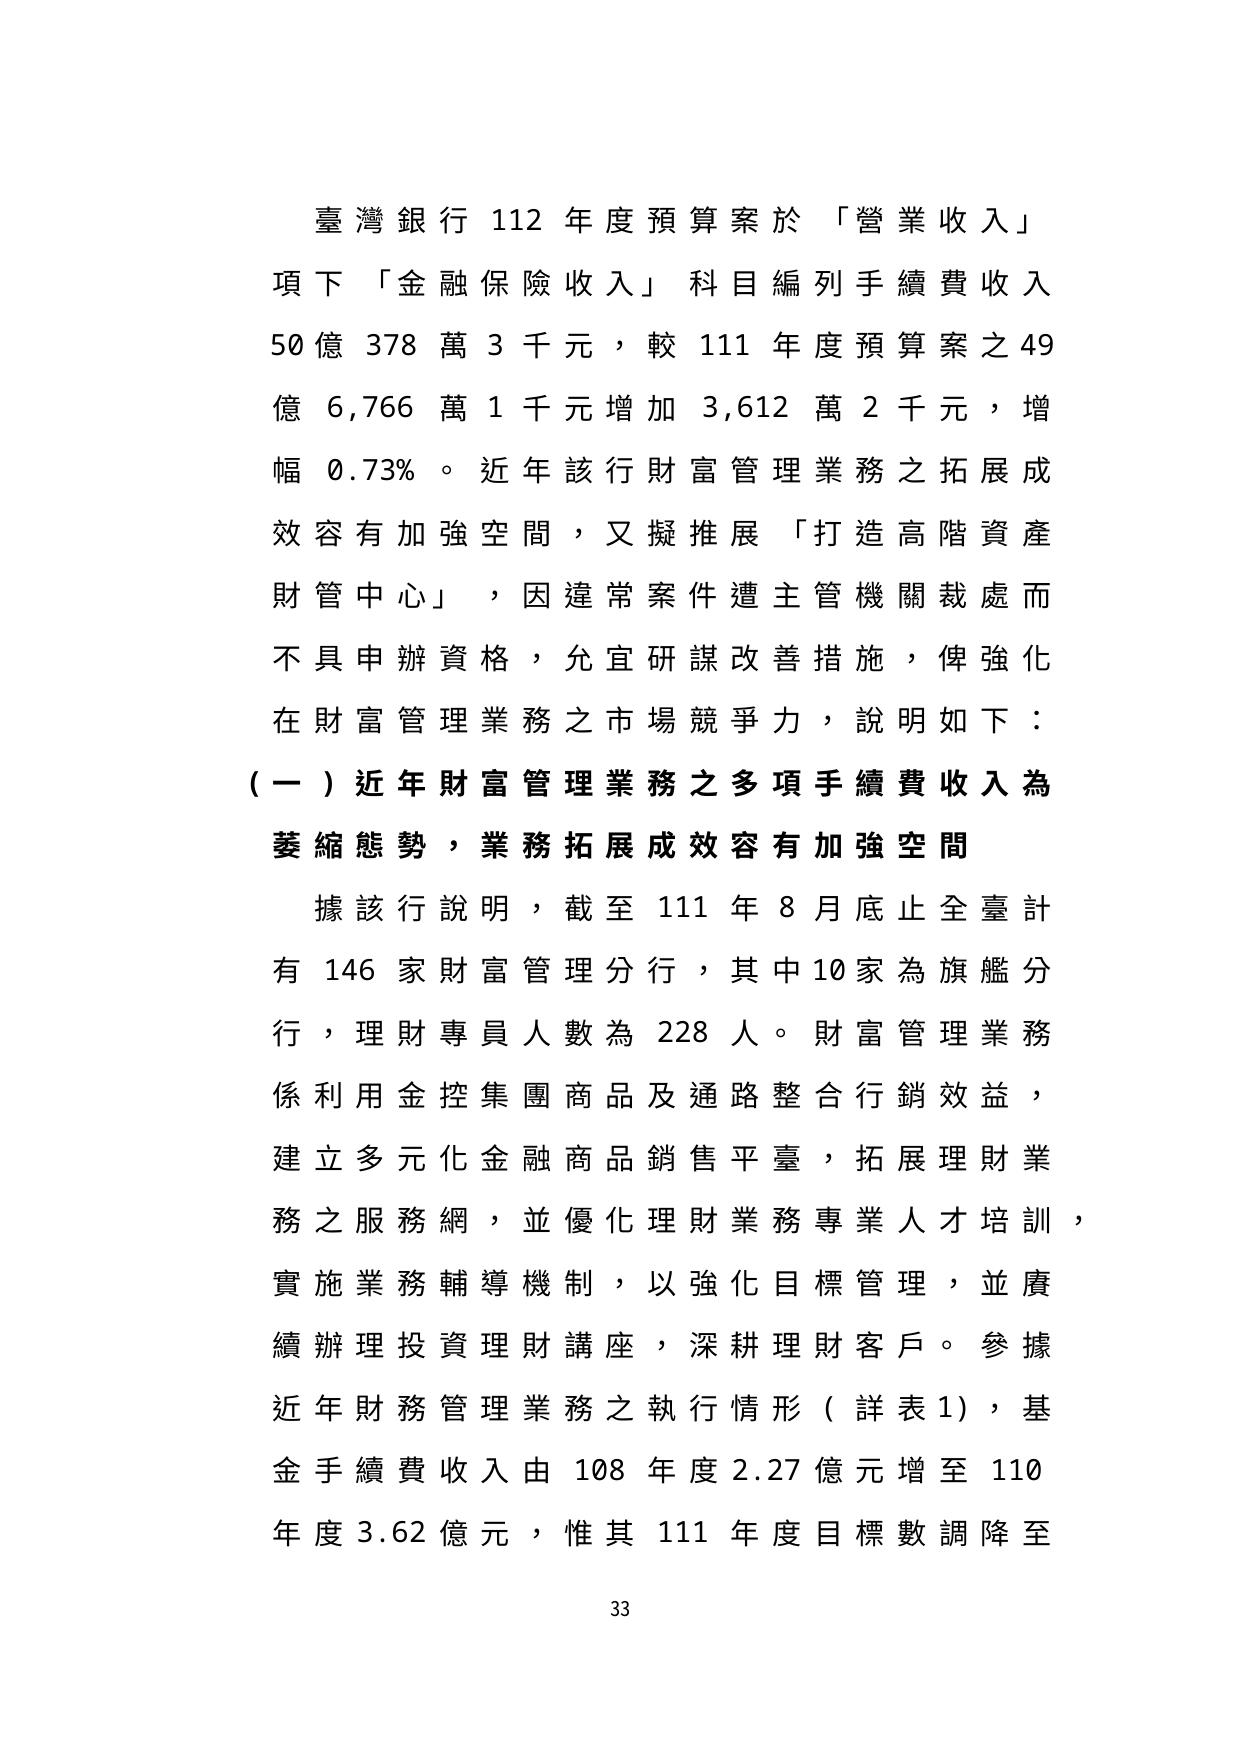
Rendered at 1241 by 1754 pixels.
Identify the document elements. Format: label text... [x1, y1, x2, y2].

text (一)近年財富管理業務之多項手續費收入為萎縮態勢，業務拓展成效容有加強空間 [212, 740, 1058, 865]
text 據該行說明，截至111年8月底止全臺計有146家財富管理分行，其中10家為旗艦分行，理財專員人數為228人。財富管理業務係利用金控集團商品及通路整合行銷效益，建立多元化金融商品銷售平臺，拓展理財業務之服務網，並優化理財業務專業人才培訓，實施業務輔導機制，以強化目標管理，並賡續辦理投資理財講座，深耕理財客戶。參據近年財務管理業務之執行情形(詳表1)，基金手續費收入由108年度2.27億元增至110年度3.62億元，惟其111年度目標數調降至2.50億元，截至111年8月底止實際達成數為1.54億元；保險手續費收入則由108年度11.52億元逐年減至110年度6.82億元，減幅40.80%，111年8月底止實際達成數僅2.96億元；而黃金存摺手續費收入由109年度1.48億元減至110年度0.68億元，減幅54.05%，整體財富管理業務收入由108年度14.42億元逐年減至110年度11.12億元，業務拓展難謂良善。該行說明係因109年起主管機關採取多項監理措施，致儲蓄性質保單之商品條件不佳，客戶購買意願不高；110年則受疫情影響，業務推展不易；111年因美國聯準會及臺灣央行啟動升息循環，所售儲蓄險商品之內部報酬率(IRR)與定存趨近甚或低於牌告存款利率，致儲蓄型保單不具吸引力；且全球股市大幅下修，影響客戶投資信心，致投資型保單推展難度增加。鑒於國際金融市場風險漸增，金融商品投資與專業管理更顯重要，各該財務管理業務推展均容有積極改善空間。 [242, 865, 1058, 1552]
text 臺灣銀行112年度預算案於「營業收入」項下「金融保險收入」科目編列手續費收入50億378萬3千元，較111年度預算案之49億6,766萬1千元增加3,612萬2千元，增幅0.73%。近年該行財富管理業務之拓展成效容有加強空間，又擬推展「打造高階資產財管中心」，因違常案件遭主管機關裁處而不具申辦資格，允宜研謀改善措施，俾強化在財富管理業務之市場競爭力，說明如下： [242, 177, 1058, 740]
